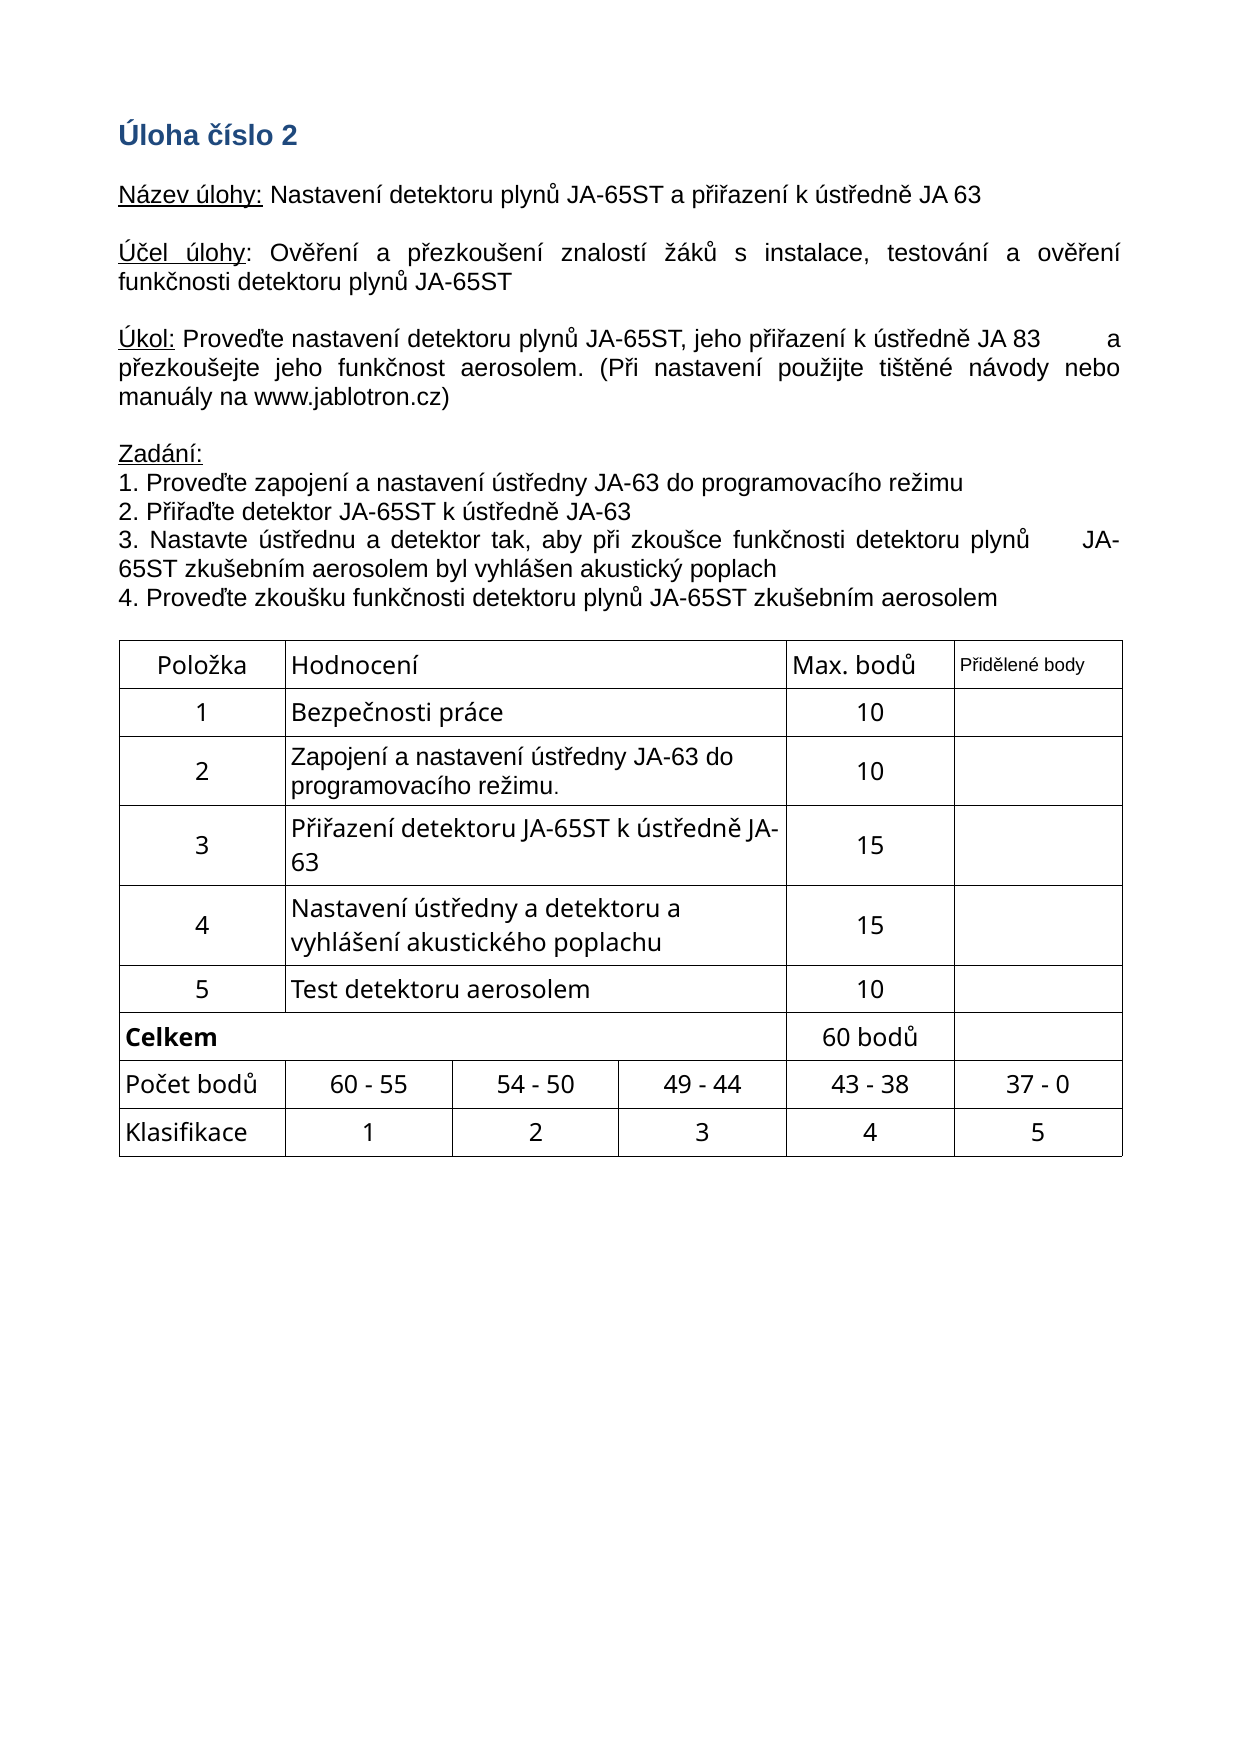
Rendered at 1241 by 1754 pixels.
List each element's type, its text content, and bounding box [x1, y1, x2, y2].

table_cell [955, 806, 1122, 885]
table_cell 4 [787, 1109, 954, 1156]
table_cell 2 [453, 1109, 618, 1156]
table_cell 5 [955, 1109, 1122, 1156]
table_cell 2 [120, 737, 285, 805]
table_cell Zapojení a nastavení ústředny JA-63 do programovacího režimu. [286, 737, 786, 805]
table_cell 1 [120, 689, 285, 736]
text Název úlohy: Nastavení detektoru plynů JA-65ST a přiřazení k ústředně JA 63 [118, 180, 1122, 209]
table_cell 1 [286, 1109, 452, 1156]
text 2. Přiřaďte detektor JA-65ST k ústředně JA-63 [118, 497, 1122, 525]
table_cell Bezpečnosti práce [286, 689, 786, 736]
table_cell 3 [120, 806, 285, 885]
text 1. Proveďte zapojení a nastavení ústředny JA-63 do programovacího režimu [118, 468, 1122, 497]
table_header Max. bodů [787, 641, 954, 688]
table_cell 15 [787, 806, 954, 885]
table_cell Klasifikace [120, 1109, 285, 1156]
table_cell 37 - 0 [955, 1061, 1122, 1108]
text Zadání: [118, 439, 1122, 468]
table_cell 54 - 50 [453, 1061, 618, 1108]
table_cell 3 [619, 1109, 786, 1156]
text 4. Proveďte zkoušku funkčnosti detektoru plynů JA-65ST zkušebním aerosolem [118, 583, 1122, 612]
text Úloha číslo 2 [118, 118, 1120, 152]
table_cell 10 [787, 737, 954, 805]
table_cell 10 [787, 689, 954, 736]
table_cell Přiřazení detektoru JA-65ST k ústředně JA-63 [286, 806, 786, 885]
table_cell [955, 966, 1122, 1012]
text Úkol: Proveďte nastavení detektoru plynů JA-65ST, jeho přiřazení k ústředně JA 83 a přezkoušejte jeho funkčnost aerosolem. (Při nastavení použijte tištěné návody nebo manuály na www.jablotron.cz) [118, 324, 1122, 410]
table_header Hodnocení [286, 641, 786, 688]
table_cell [955, 737, 1122, 805]
text 3. Nastavte ústřednu a detektor tak, aby při zkoušce funkčnosti detektoru plynů JA-65ST zkušebním aerosolem byl vyhlášen akustický poplach [118, 525, 1122, 583]
table_cell 15 [787, 886, 954, 964]
table_cell [955, 886, 1122, 964]
table_cell 60 - 55 [286, 1061, 452, 1108]
table_cell 60 bodů [787, 1013, 954, 1060]
table_header Přidělené body [955, 641, 1122, 688]
table_cell [955, 1013, 1122, 1060]
table_cell Test detektoru aerosolem [286, 966, 786, 1012]
table_header Položka [120, 641, 285, 688]
table_cell 5 [120, 966, 285, 1012]
table_cell 10 [787, 966, 954, 1012]
table_cell Počet bodů [120, 1061, 285, 1108]
text Účel úlohy: Ověření a přezkoušení znalostí žáků s instalace, testování a ověření funkčnosti detektoru plynů JA-65ST [118, 238, 1122, 295]
table_cell 4 [120, 886, 285, 964]
table_cell [955, 689, 1122, 736]
table_cell 43 - 38 [787, 1061, 954, 1108]
table_cell Nastavení ústředny a detektoru a vyhlášení akustického poplachu [286, 886, 786, 964]
table_cell Celkem [120, 1013, 786, 1060]
table_cell 49 - 44 [619, 1061, 786, 1108]
